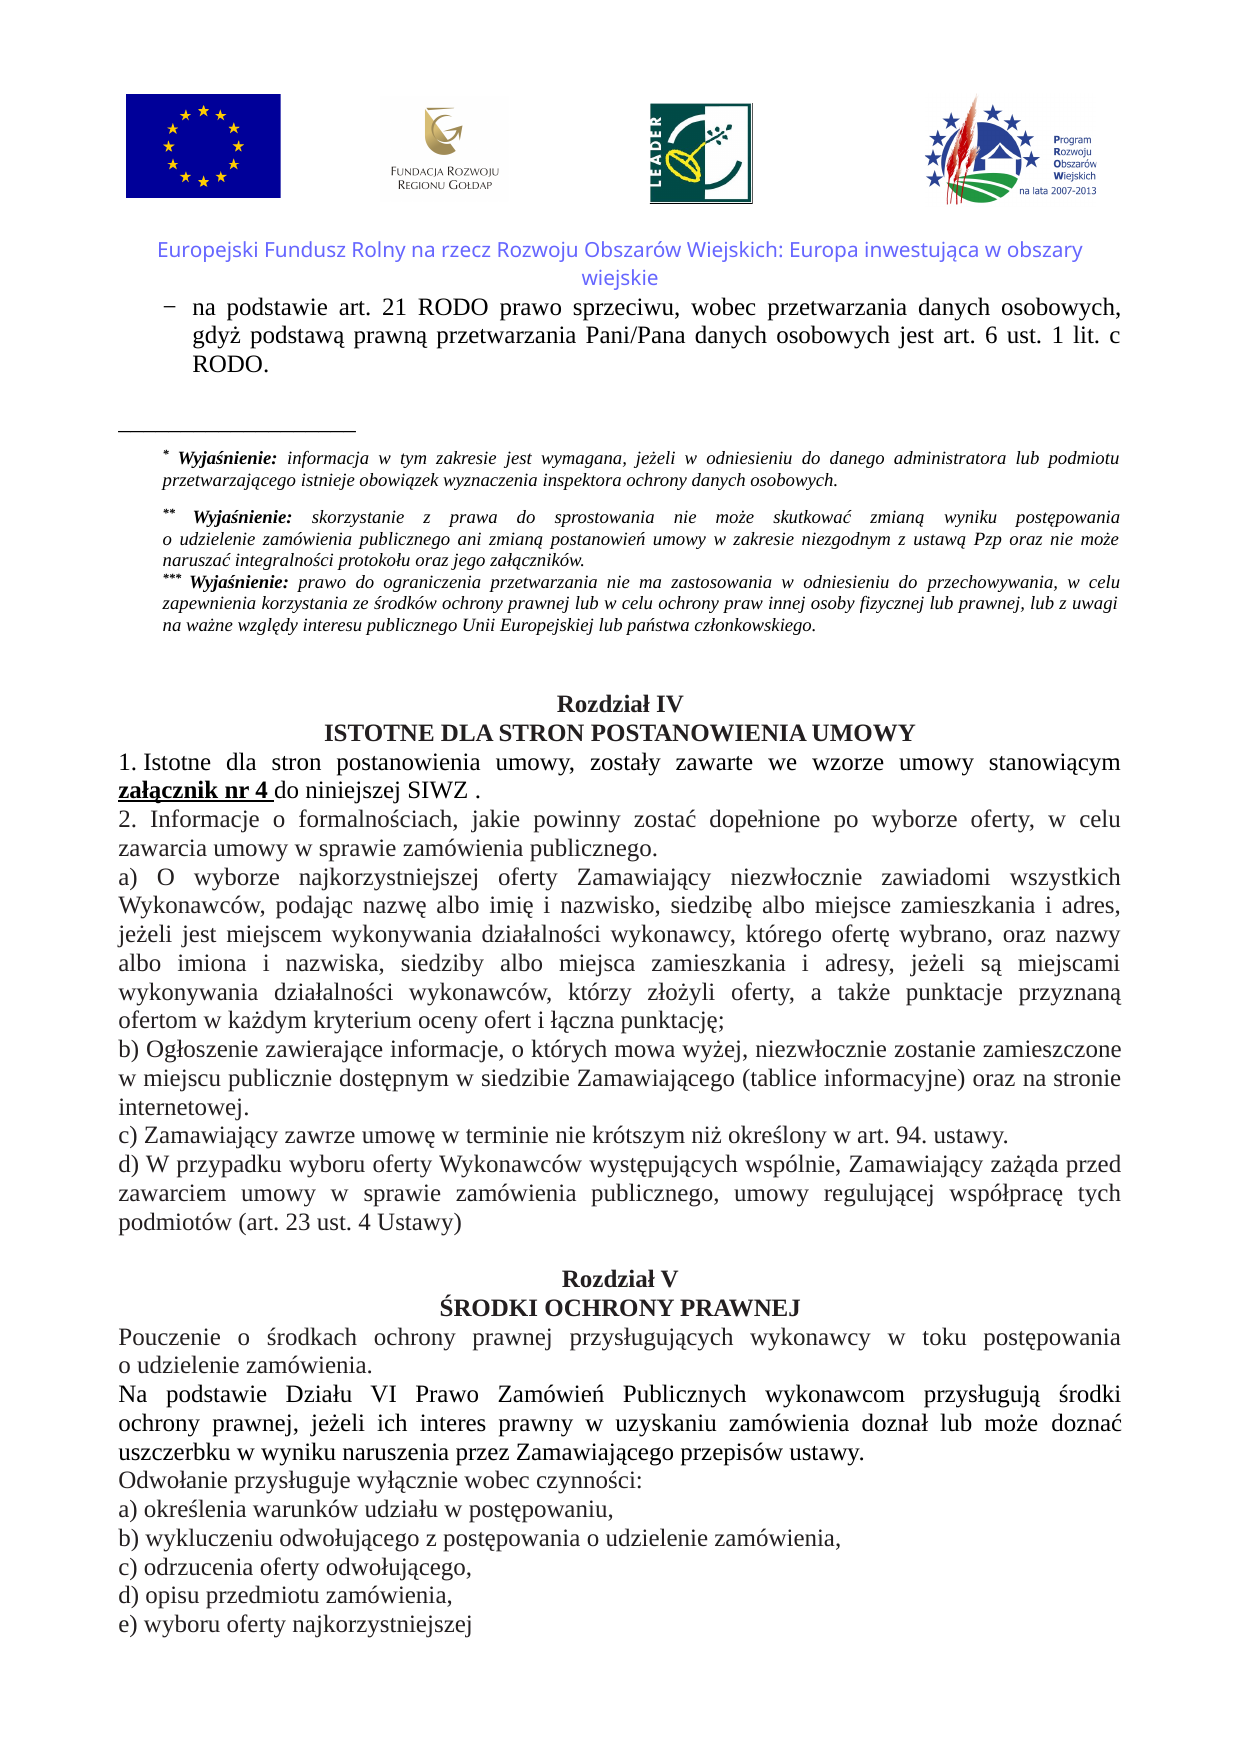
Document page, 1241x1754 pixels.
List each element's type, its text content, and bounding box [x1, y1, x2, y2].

list ** Wyjaśnienie: skorzystanie z prawa do sprostowania nie może skutkować zmianą wyniku postępowania o udzielenie zamówienia publicznego ani zmianą postanowień umowy w zakresie niezgodnym z ustawą Pzp oraz nie może naruszać integralności protokołu oraz jego załączników. [162, 506, 1122, 571]
text Pouczenie o środkach ochrony prawnej przysługujących wykonawcy w toku postępowania o udzielenie zamówienia. [118, 1322, 1122, 1379]
list *** Wyjaśnienie: prawo do ograniczenia przetwarzania nie ma zastosowania w odniesieniu do przechowywania, w celu zapewnienia korzystania ze środków ochrony prawnej lub w celu ochrony praw innej osoby fizycznej lub prawnej, lub z uwagi na ważne względy interesu publicznego Unii Europejskiej lub państwa członkowskiego. [162, 571, 1122, 635]
text 2. Informacje o formalnościach, jakie powinny zostać dopełnione po wyborze oferty, w celu zawarcia umowy w sprawie zamówienia publicznego. [118, 804, 1122, 862]
text b) Ogłoszenie zawierające informacje, o których mowa wyżej, niezwłocznie zostanie zamieszczone w miejscu publicznie dostępnym w siedzibie Zamawiającego (tablice informacyjne) oraz na stronie internetowej. [118, 1034, 1122, 1120]
text c) odrzucenia oferty odwołującego, [118, 1552, 1122, 1580]
text e) wyboru oferty najkorzystniejszej [118, 1609, 1122, 1638]
text ISTOTNE DLA STRON POSTANOWIENIA UMOWY [118, 718, 1122, 747]
text a) określenia warunków udziału w postępowaniu, [118, 1494, 1122, 1523]
text 1. Istotne dla stron postanowienia umowy, zostały zawarte we wzorze umowy stanowiącym załącznik nr 4 do niniejszej SIWZ . [118, 747, 1122, 804]
text d) W przypadku wyboru oferty Wykonawców występujących wspólnie, Zamawiający zażąda przed zawarciem umowy w sprawie zamówienia publicznego, umowy regulującej współpracę tych podmiotów (art. 23 ust. 4 Ustawy) [118, 1149, 1122, 1235]
text ___________________ [118, 406, 1122, 435]
text ŚRODKI OCHRONY PRAWNEJ [118, 1293, 1122, 1322]
text Odwołanie przysługuje wyłącznie wobec czynności: [118, 1465, 1122, 1494]
text a) O wyborze najkorzystniejszej oferty Zamawiający niezwłocznie zawiadomi wszystkich Wykonawców, podając nazwę albo imię i nazwisko, siedzibę albo miejsce zamieszkania i adres, jeżeli jest miejscem wykonywania działalności wykonawcy, którego ofertę wybrano, oraz nazwy albo imiona i nazwiska, siedziby albo miejsca zamieszkania i adresy, jeżeli są miejscami wykonywania działalności wykonawców, którzy złożyli oferty, a także punktacje przyznaną ofertom w każdym kryterium oceny ofert i łączna punktację; [118, 862, 1122, 1034]
text d) opisu przedmiotu zamówienia, [118, 1580, 1122, 1609]
text * Wyjaśnienie: informacja w tym zakresie jest wymagana, jeżeli w odniesieniu do danego administratora lub podmiotu przetwarzającego istnieje obowiązek wyznaczenia inspektora ochrony danych osobowych. [162, 447, 1122, 490]
text Rozdział IV [118, 689, 1122, 718]
list na podstawie art. 21 RODO prawo sprzeciwu, wobec przetwarzania danych osobowych, gdyż podstawą prawną przetwarzania Pani/Pana danych osobowych jest art. 6 ust. 1 lit. c RODO. [162, 292, 1122, 378]
text Rozdział V [118, 1264, 1122, 1293]
text Na podstawie Działu VI Prawo Zamówień Publicznych wykonawcom przysługują środki ochrony prawnej, jeżeli ich interes prawny w uzyskaniu zamówienia doznał lub może doznać uszczerbku w wyniku naruszenia przez Zamawiającego przepisów ustawy. [118, 1379, 1122, 1465]
text b) wykluczeniu odwołującego z postępowania o udzielenie zamówienia, [118, 1523, 1122, 1552]
text c) Zamawiający zawrze umowę w terminie nie krótszym niż określony w art. 94. ustawy. [118, 1120, 1122, 1149]
